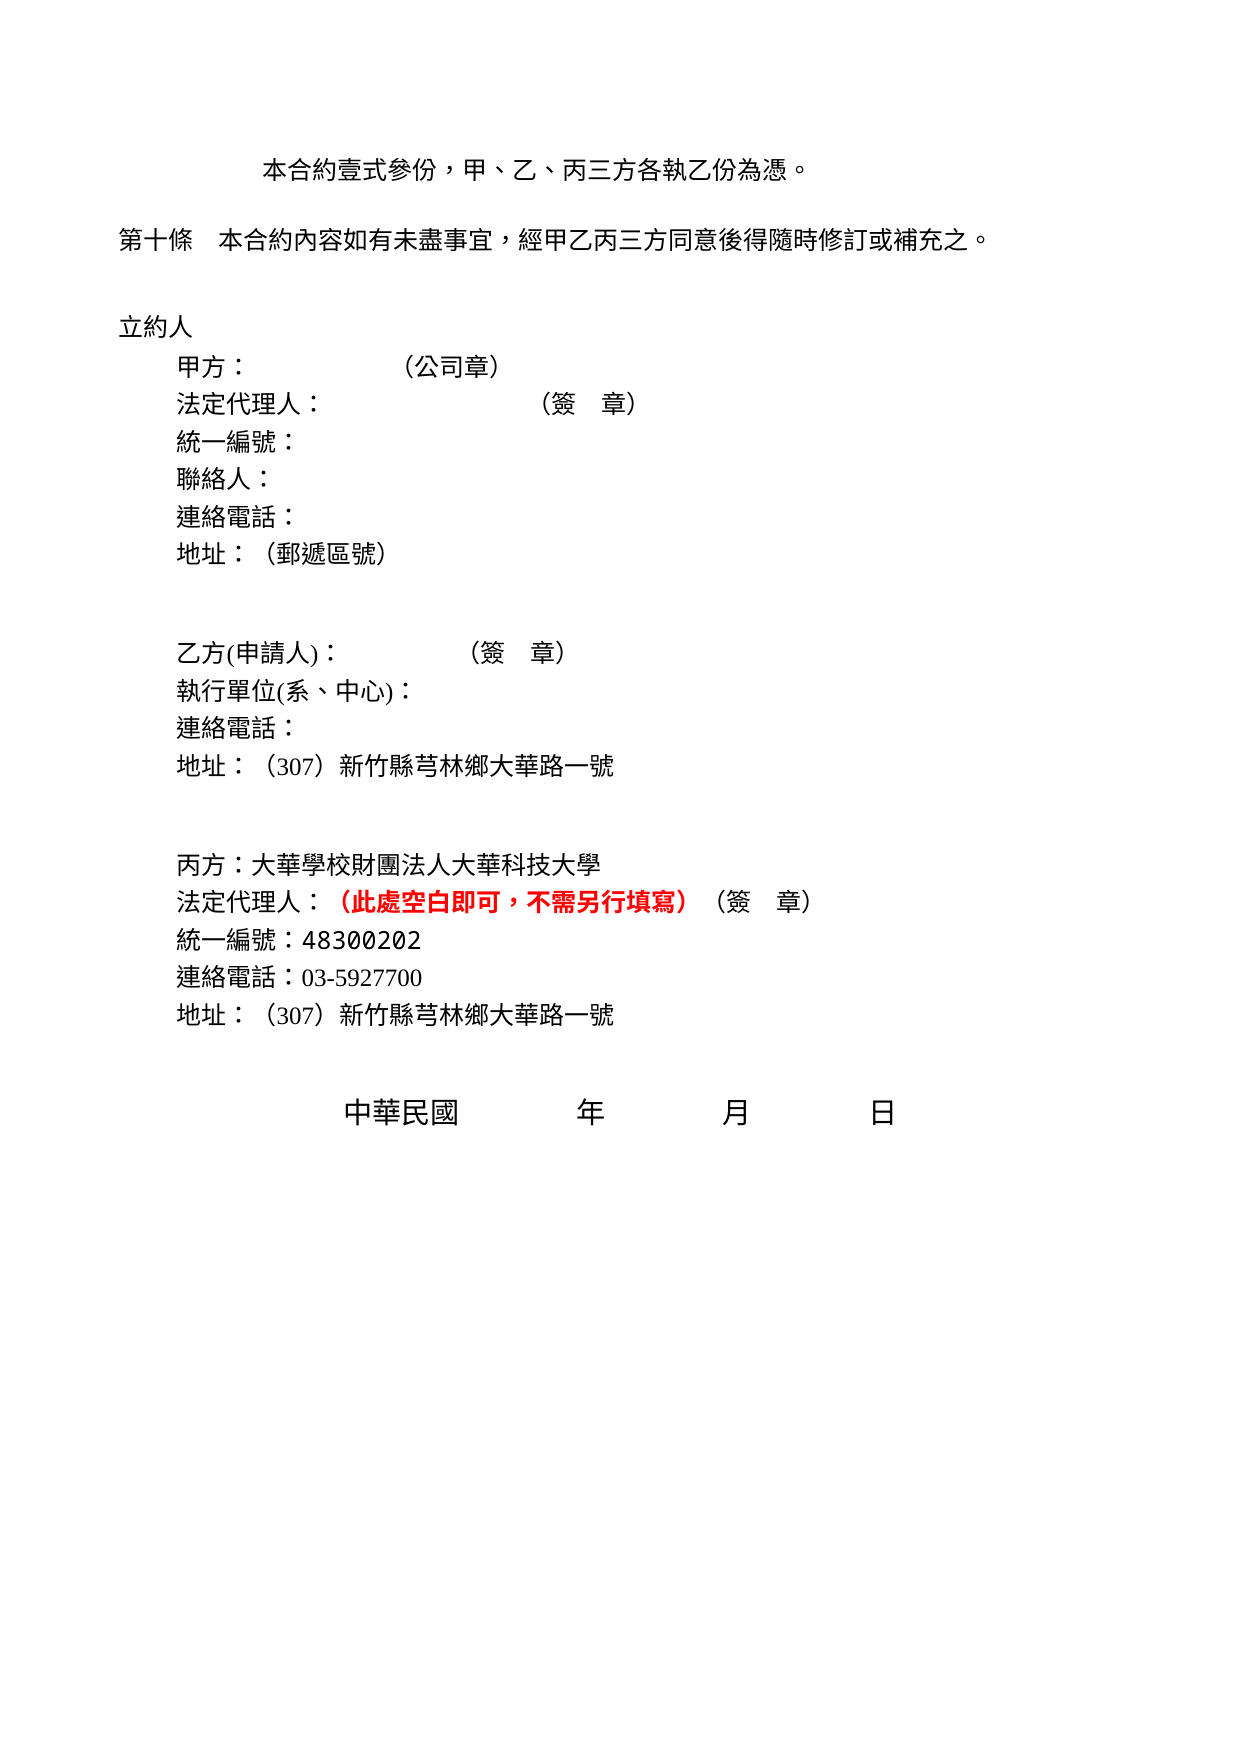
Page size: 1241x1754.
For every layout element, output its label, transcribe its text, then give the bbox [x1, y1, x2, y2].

text 連絡電話： [176, 496, 1113, 533]
text 本合約壹式參份，甲、乙、丙三方各執乙份為憑。 [143, 127, 1122, 189]
text 乙方(申請人)： （簽 章） [176, 633, 1113, 670]
text 立約人 [118, 283, 1122, 346]
text 聯絡人： [176, 458, 1113, 496]
text 地址：（郵遞區號） [176, 533, 1113, 571]
text 地址：（307）新竹縣芎林鄉大華路一號 [176, 994, 1113, 1032]
text 甲方： （公司章） [177, 346, 1113, 383]
text 地址：（307）新竹縣芎林鄉大華路一號 [176, 745, 1113, 783]
text 丙方：大華學校財團法人大華科技大學 [176, 844, 1113, 882]
text 中華民國 年 月 日 [118, 1069, 1122, 1132]
text 連絡電話： [176, 708, 1113, 745]
text 第十條 本合約內容如有未盡事宜，經甲乙丙三方同意後得隨時修訂或補充之。 [118, 197, 1122, 259]
text 統一編號：48300202 [176, 919, 1113, 957]
text 法定代理人：（此處空白即可，不需另行填寫）（簽 章） [176, 882, 1113, 919]
text 法定代理人： （簽 章） [176, 383, 1113, 421]
text 連絡電話：03-5927700 [176, 957, 1113, 994]
text 統一編號： [176, 421, 1113, 458]
text 執行單位(系、中心)： [176, 670, 1113, 708]
